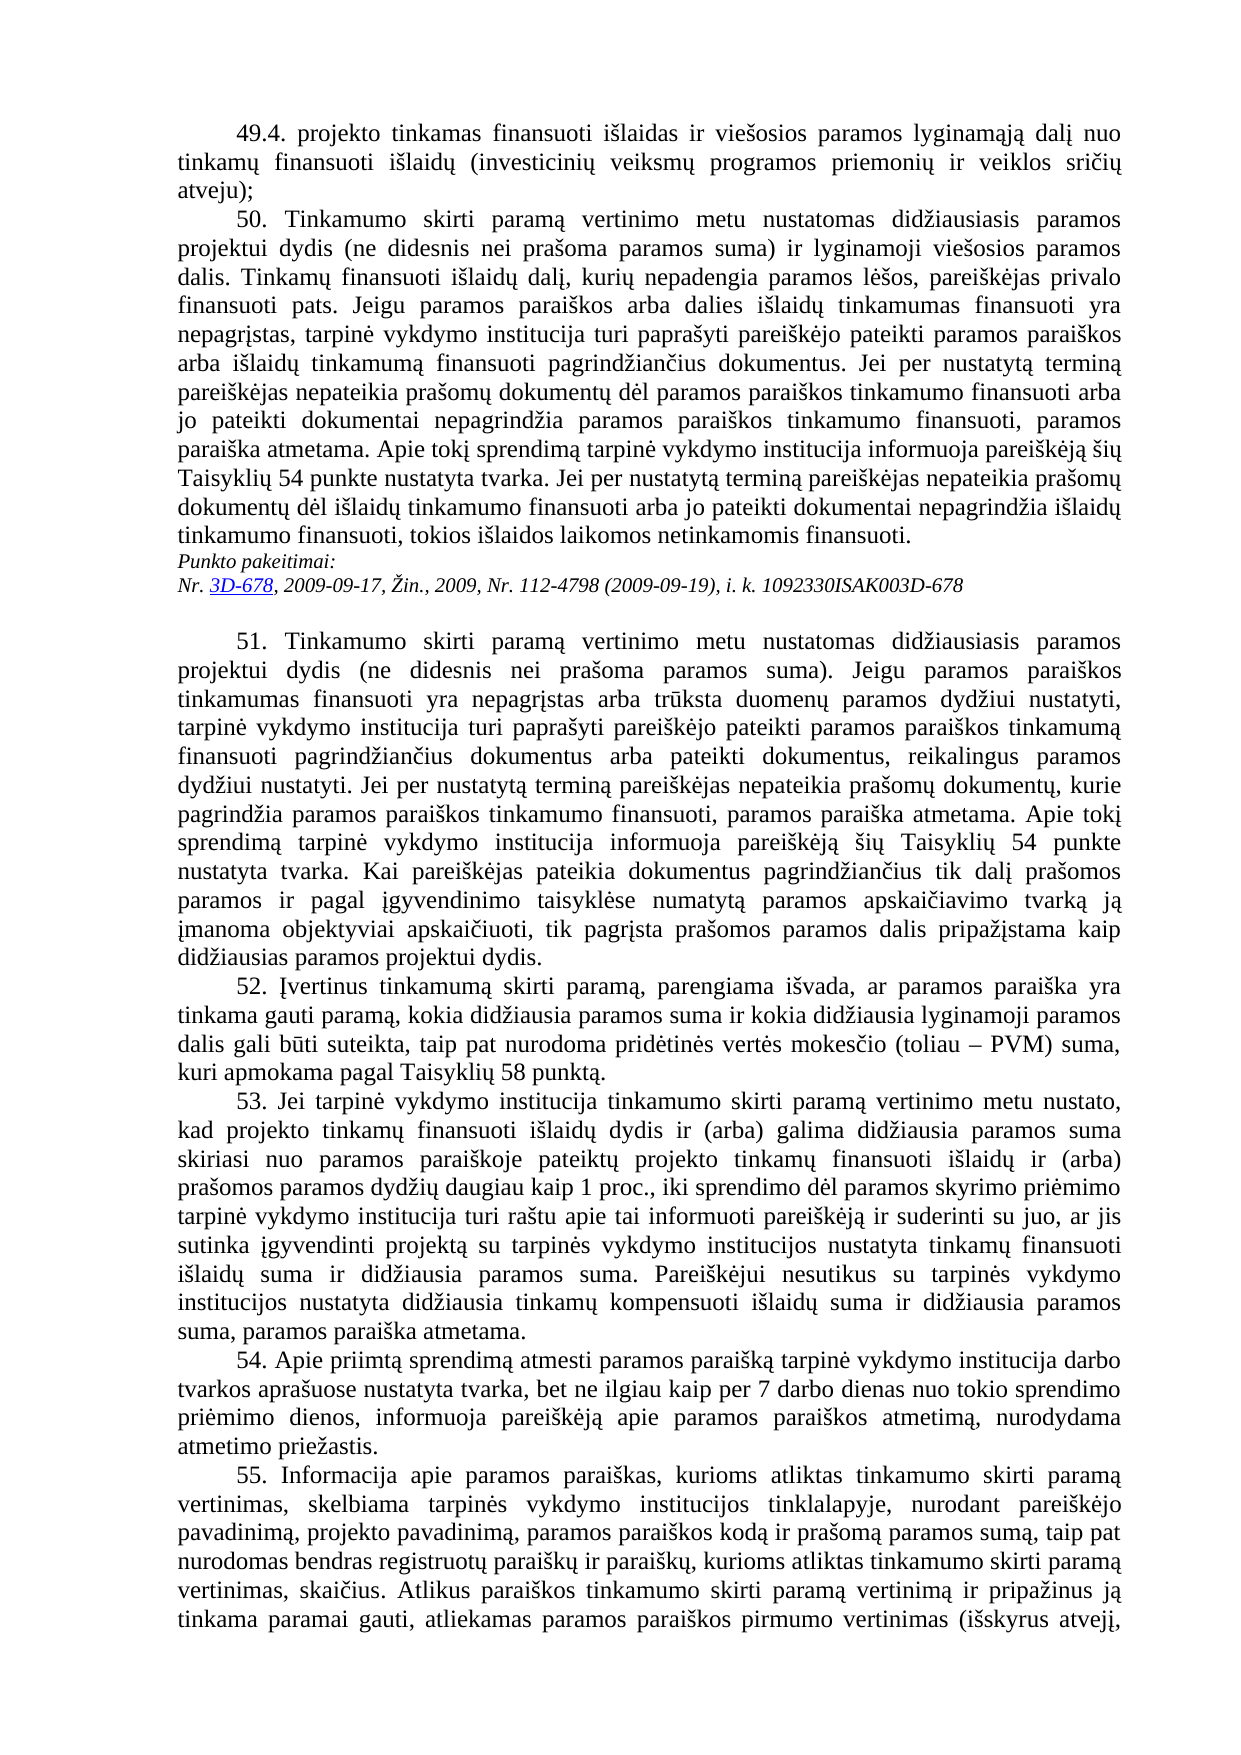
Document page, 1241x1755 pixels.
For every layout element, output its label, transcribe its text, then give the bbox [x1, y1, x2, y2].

text 50. Tinkamumo skirti paramą vertinimo metu nustatomas didžiausiasis paramos projektui dydis (ne didesnis nei prašoma paramos suma) ir lyginamoji viešosios paramos dalis. Tinkamų finansuoti išlaidų dalį, kurių nepadengia paramos lėšos, pareiškėjas privalo finansuoti pats. Jeigu paramos paraiškos arba dalies išlaidų tinkamumas finansuoti yra nepagrįstas, tarpinė vykdymo institucija turi paprašyti pareiškėjo pateikti paramos paraiškos arba išlaidų tinkamumą finansuoti pagrindžiančius dokumentus. Jei per nustatytą terminą pareiškėjas nepateikia prašomų dokumentų dėl paramos paraiškos tinkamumo finansuoti arba jo pateikti dokumentai nepagrindžia paramos paraiškos tinkamumo finansuoti, paramos paraiška atmetama. Apie tokį sprendimą tarpinė vykdymo institucija informuoja pareiškėją šių Taisyklių 54 punkte nustatyta tvarka. Jei per nustatytą terminą pareiškėjas nepateikia prašomų dokumentų dėl išlaidų tinkamumo finansuoti arba jo pateikti dokumentai nepagrindžia išlaidų tinkamumo finansuoti, tokios išlaidos laikomos netinkamomis finansuoti. [177, 204, 1122, 549]
text Nr. 3D-678, 2009-09-17, Žin., 2009, Nr. 112-4798 (2009-09-19), i. k. 1092330ISAK003D-678 [177, 573, 1122, 597]
text 53. Jei tarpinė vykdymo institucija tinkamumo skirti paramą vertinimo metu nustato, kad projekto tinkamų finansuoti išlaidų dydis ir (arba) galima didžiausia paramos suma skiriasi nuo paramos paraiškoje pateiktų projekto tinkamų finansuoti išlaidų ir (arba) prašomos paramos dydžių daugiau kaip 1 proc., iki sprendimo dėl paramos skyrimo priėmimo tarpinė vykdymo institucija turi raštu apie tai informuoti pareiškėją ir suderinti su juo, ar jis sutinka įgyvendinti projektą su tarpinės vykdymo institucijos nustatyta tinkamų finansuoti išlaidų suma ir didžiausia paramos suma. Pareiškėjui nesutikus su tarpinės vykdymo institucijos nustatyta didžiausia tinkamų kompensuoti išlaidų suma ir didžiausia paramos suma, paramos paraiška atmetama. [177, 1086, 1122, 1345]
text 54. Apie priimtą sprendimą atmesti paramos paraišką tarpinė vykdymo institucija darbo tvarkos aprašuose nustatyta tvarka, bet ne ilgiau kaip per 7 darbo dienas nuo tokio sprendimo priėmimo dienos, informuoja pareiškėją apie paramos paraiškos atmetimą, nurodydama atmetimo priežastis. [177, 1345, 1122, 1460]
text 52. Įvertinus tinkamumą skirti paramą, parengiama išvada, ar paramos paraiška yra tinkama gauti paramą, kokia didžiausia paramos suma ir kokia didžiausia lyginamoji paramos dalis gali būti suteikta, taip pat nurodoma pridėtinės vertės mokesčio (toliau – PVM) suma, kuri apmokama pagal Taisyklių 58 punktą. [177, 971, 1122, 1086]
text 55. Informacija apie paramos paraiškas, kurioms atliktas tinkamumo skirti paramą vertinimas, skelbiama tarpinės vykdymo institucijos tinklalapyje, nurodant pareiškėjo pavadinimą, projekto pavadinimą, paramos paraiškos kodą ir prašomą paramos sumą, taip pat nurodomas bendras registruotų paraiškų ir paraiškų, kurioms atliktas tinkamumo skirti paramą vertinimas, skaičius. Atlikus paraiškos tinkamumo skirti paramą vertinimą ir pripažinus ją tinkama paramai gauti, atliekamas paramos paraiškos pirmumo vertinimas (išskyrus atvejį, [177, 1460, 1122, 1632]
text 51. Tinkamumo skirti paramą vertinimo metu nustatomas didžiausiasis paramos projektui dydis (ne didesnis nei prašoma paramos suma). Jeigu paramos paraiškos tinkamumas finansuoti yra nepagrįstas arba trūksta duomenų paramos dydžiui nustatyti, tarpinė vykdymo institucija turi paprašyti pareiškėjo pateikti paramos paraiškos tinkamumą finansuoti pagrindžiančius dokumentus arba pateikti dokumentus, reikalingus paramos dydžiui nustatyti. Jei per nustatytą terminą pareiškėjas nepateikia prašomų dokumentų, kurie pagrindžia paramos paraiškos tinkamumo finansuoti, paramos paraiška atmetama. Apie tokį sprendimą tarpinė vykdymo institucija informuoja pareiškėją šių Taisyklių 54 punkte nustatyta tvarka. Kai pareiškėjas pateikia dokumentus pagrindžiančius tik dalį prašomos paramos ir pagal įgyvendinimo taisyklėse numatytą paramos apskaičiavimo tvarką ją įmanoma objektyviai apskaičiuoti, tik pagrįsta prašomos paramos dalis pripažįstama kaip didžiausias paramos projektui dydis. [177, 626, 1122, 971]
text 49.4. projekto tinkamas finansuoti išlaidas ir viešosios paramos lyginamąją dalį nuo tinkamų finansuoti išlaidų (investicinių veiksmų programos priemonių ir veiklos sričių atveju); [177, 118, 1122, 204]
text Punkto pakeitimai: [177, 549, 1122, 573]
